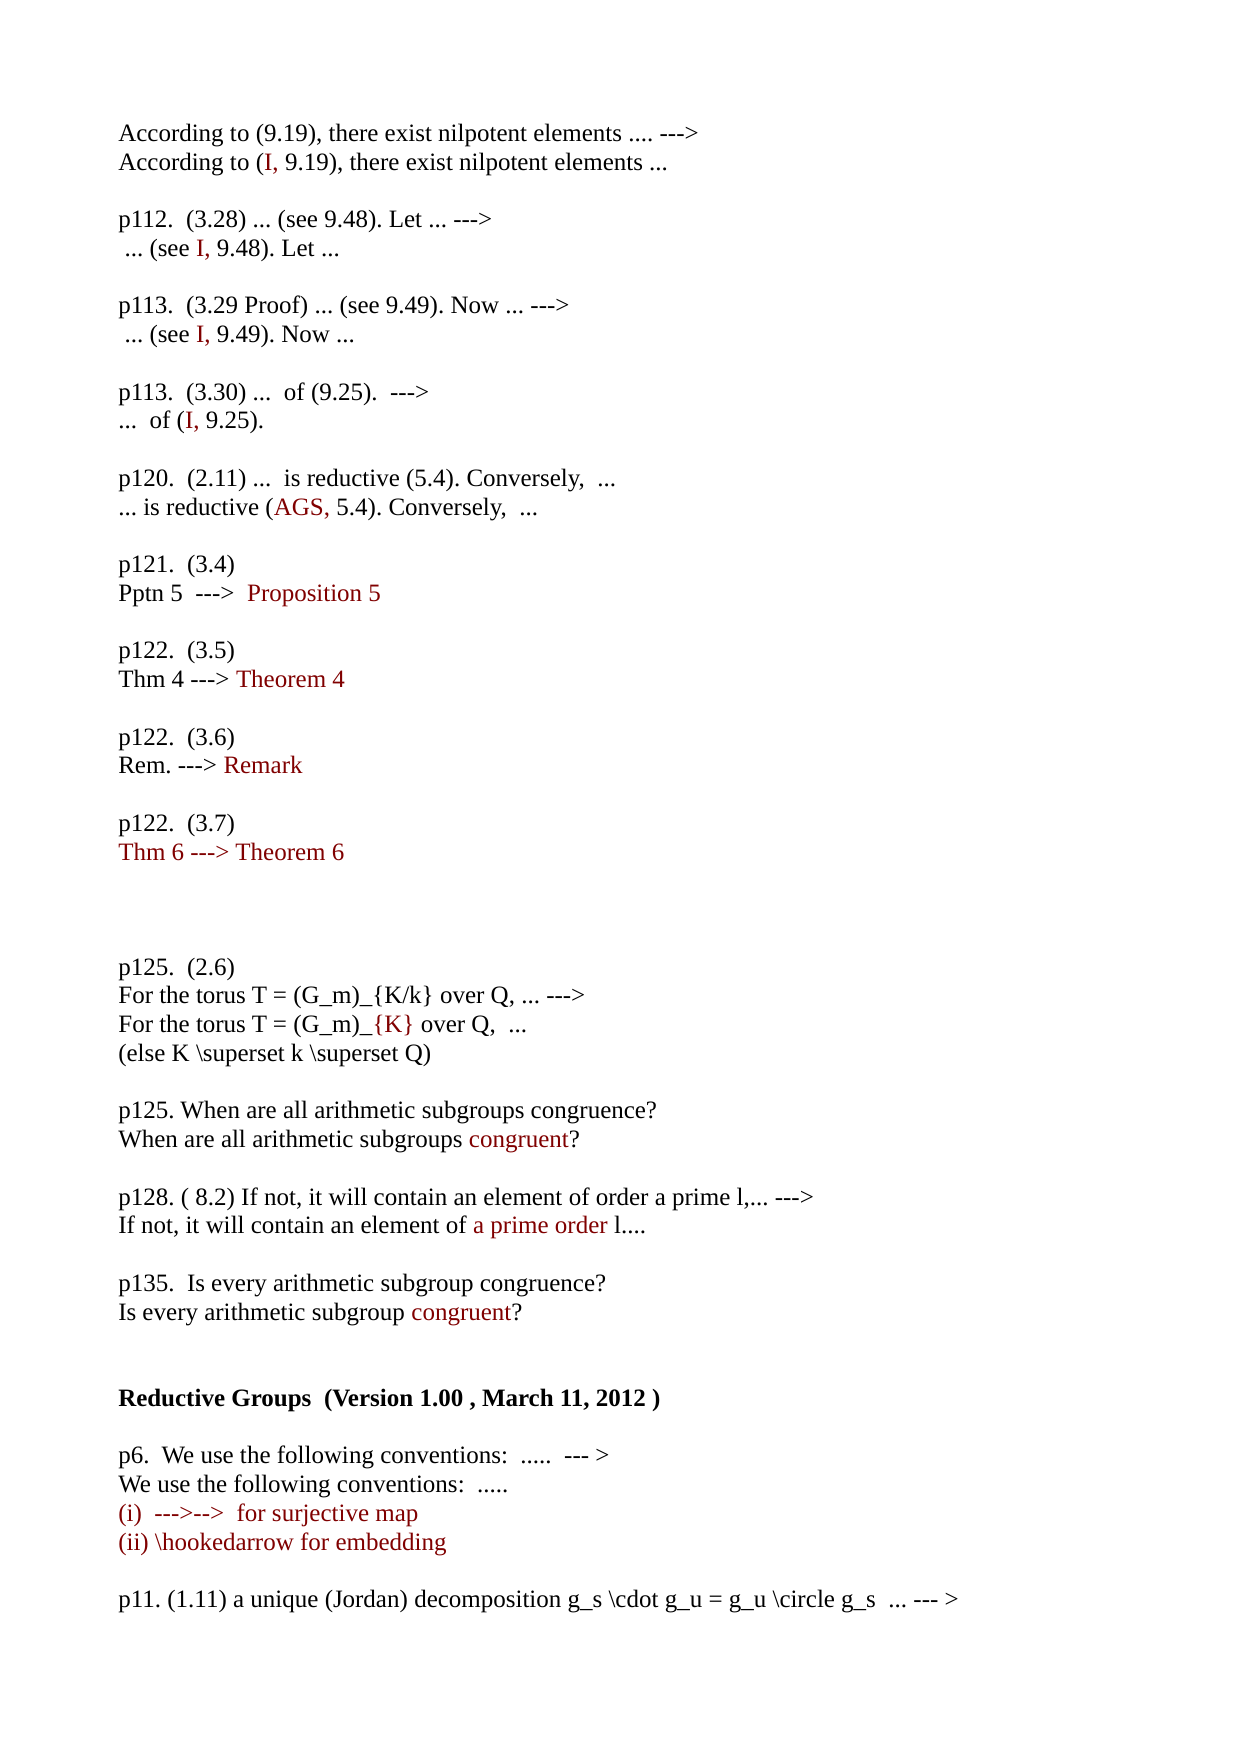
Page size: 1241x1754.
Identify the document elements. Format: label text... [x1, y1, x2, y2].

text (else K \superset k \superset Q) [118, 1038, 1122, 1067]
text ... of (I, 9.25). [118, 406, 1122, 434]
text p113. (3.29 Proof) ... (see 9.49). Now ... ---> [118, 291, 1122, 319]
text p122. (3.7) [118, 808, 1122, 837]
text If not, it will contain an element of a prime order l.... [118, 1211, 1122, 1239]
text Thm 6 ---> Theorem 6 [118, 837, 1122, 866]
text p6. We use the following conventions: ..... --- > [118, 1441, 1122, 1469]
text Pptn 5 ---> Proposition 5 [118, 578, 1122, 607]
text p11. (1.11) a unique (Jordan) decomposition g_s \cdot g_u = g_u \circle g_s ... --- > [118, 1584, 1122, 1613]
text ... is reductive (AGS, 5.4). Conversely, ... [118, 492, 1122, 521]
text We use the following conventions: ..... [118, 1469, 1122, 1498]
text ... (see I, 9.49). Now ... [118, 319, 1122, 348]
text When are all arithmetic subgroups congruent? [118, 1124, 1122, 1153]
text p125. When are all arithmetic subgroups congruence? [118, 1096, 1122, 1124]
text Reductive Groups (Version 1.00 , March 11, 2012 ) [118, 1383, 1122, 1412]
text (ii) \hookedarrow for embedding [118, 1527, 1122, 1556]
text p121. (3.4) [118, 549, 1122, 578]
text p128. ( 8.2) If not, it will contain an element of order a prime l,... ---> [118, 1182, 1122, 1211]
text Rem. ---> Remark [118, 751, 1122, 779]
text For the torus T = (G_m)_{K} over Q, ... [118, 1009, 1122, 1038]
text p113. (3.30) ... of (9.25). ---> [118, 377, 1122, 406]
text p122. (3.6) [118, 722, 1122, 751]
text p120. (2.11) ... is reductive (5.4). Conversely, ... [118, 463, 1122, 492]
text ... (see I, 9.48). Let ... [118, 233, 1122, 262]
text p125. (2.6) [118, 952, 1122, 981]
text (i) --->--> for surjective map [118, 1498, 1122, 1527]
text According to (9.19), there exist nilpotent elements .... ---> [118, 118, 1122, 147]
text Is every arithmetic subgroup congruent? [118, 1297, 1122, 1326]
text p122. (3.5) [118, 636, 1122, 664]
text Thm 4 ---> Theorem 4 [118, 664, 1122, 693]
text p135. Is every arithmetic subgroup congruence? [118, 1268, 1122, 1297]
text According to (I, 9.19), there exist nilpotent elements ... [118, 147, 1122, 176]
text p112. (3.28) ... (see 9.48). Let ... ---> [118, 204, 1122, 233]
text For the torus T = (G_m)_{K/k} over Q, ... ---> [118, 981, 1122, 1009]
